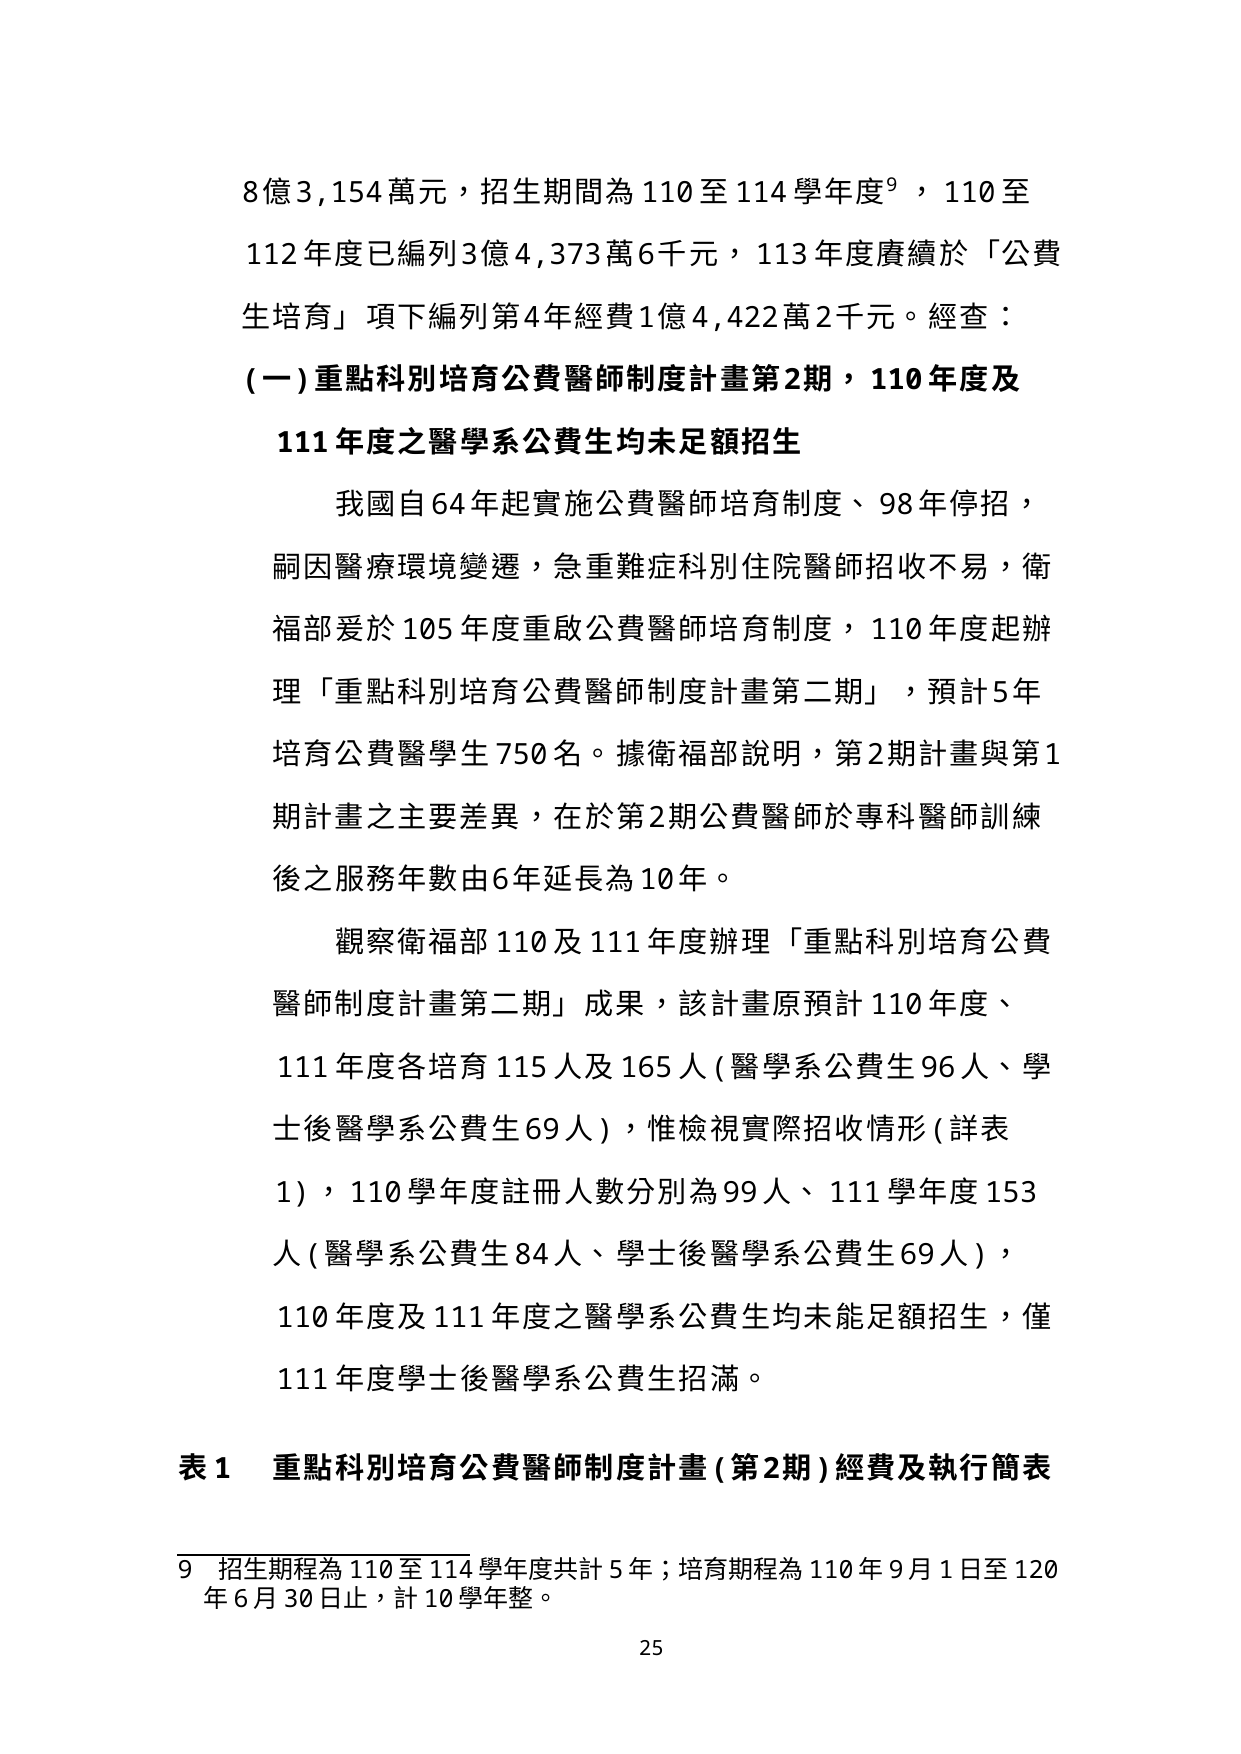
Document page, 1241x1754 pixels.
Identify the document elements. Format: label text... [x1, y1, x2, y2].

text 8億3,154萬元，招生期間為110至114學年度，110至112年度已編列3億4,373萬6千元，113年度賡續於「公費生培育」項下編列第4年經費1億4,422萬2千元。經查： [236, 148, 1063, 335]
text 觀察衛福部110及111年度辦理「重點科別培育公費醫師制度計畫第二期」成果，該計畫原預計110年度、111年度各培育115人及165人(醫學系公費生96人、學士後醫學系公費生69人)，惟檢視實際招收情形(詳表1)，110學年度註冊人數分別為99人、111學年度153人(醫學系公費生84人、學士後醫學系公費生69人)，110年度及111年度之醫學系公費生均未能足額招生，僅111年度學士後醫學系公費生招滿。 [266, 898, 1063, 1398]
text (一)重點科別培育公費醫師制度計畫第2期，110年度及111年度之醫學系公費生均未足額招生 [236, 335, 1063, 460]
text 表1 重點科別培育公費醫師制度計畫(第2期)經費及執行簡表 [177, 1424, 1063, 1487]
text 我國自64年起實施公費醫師培育制度、98年停招，嗣因醫療環境變遷，急重難症科別住院醫師招收不易，衛福部爰於105年度重啟公費醫師培育制度，110年度起辦理「重點科別培育公費醫師制度計畫第二期」，預計5年培育公費醫學生750名。據衛福部說明，第2期計畫與第1期計畫之主要差異，在於第2期公費醫師於專科醫師訓練後之服務年數由6年延長為10年。 [266, 460, 1063, 898]
text 招生期程為110至114學年度共計5年；培育期程為110年9月1日至120年6月30日止，計10學年整。 [177, 1555, 1063, 1613]
